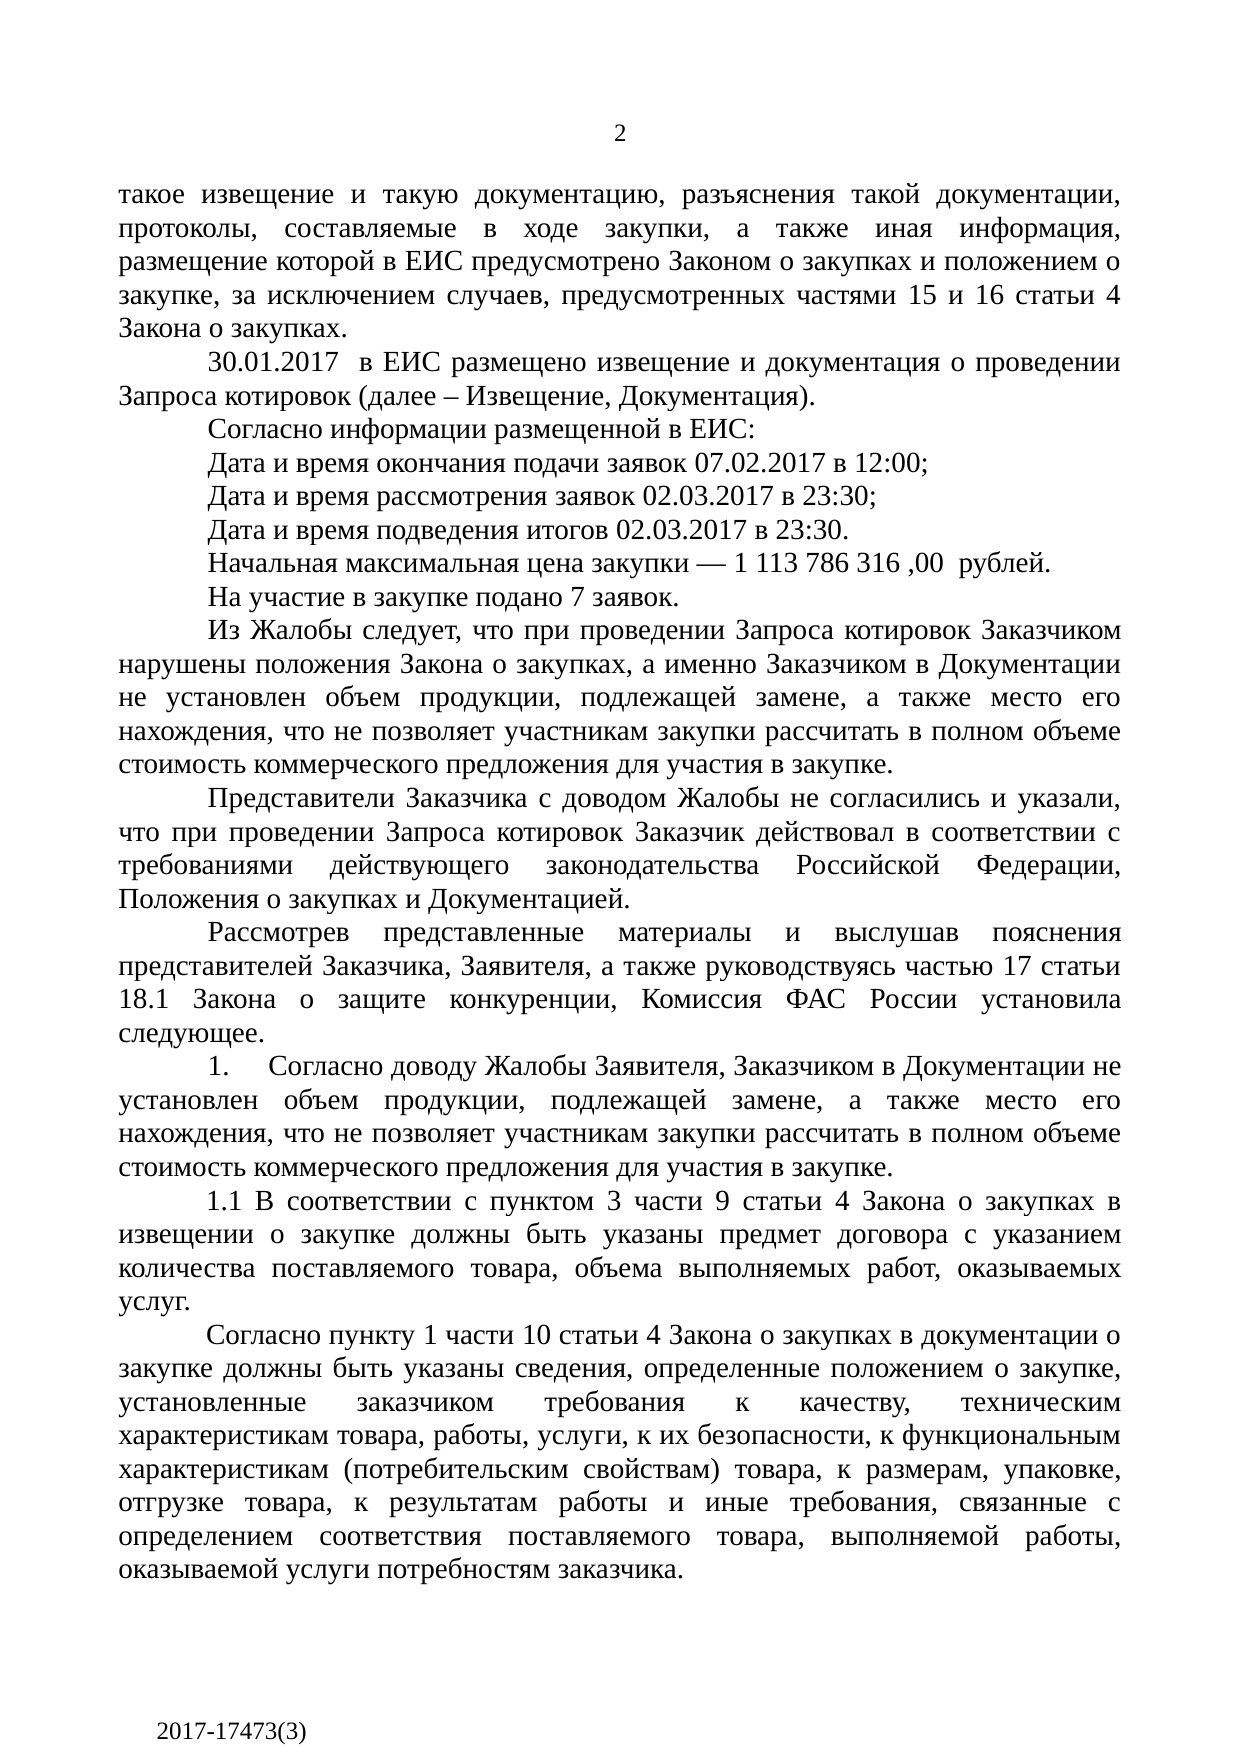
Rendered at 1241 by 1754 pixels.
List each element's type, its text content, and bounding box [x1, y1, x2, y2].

text Представители Заказчика с доводом Жалобы не согласились и указали, что при проведении Запроса котировок Заказчик действовал в соответствии с требованиями действующего законодательства Российской Федерации, Положения о закупках и Документацией. [118, 780, 1122, 914]
text Начальная максимальная цена закупки — 1 113 786 316 ,00 рублей. [118, 545, 1122, 579]
text На участие в закупке подано 7 заявок. [118, 579, 1122, 612]
list Согласно доводу Жалобы Заявителя, Заказчиком в Документации не установлен объем продукции, подлежащей замене, а также место его нахождения, что не позволяет участникам закупки рассчитать в полном объеме стоимость коммерческого предложения для участия в закупке. [118, 1048, 1122, 1183]
text 1.1 В соответствии с пунктом 3 части 9 статьи 4 Закона о закупках в извещении о закупке должны быть указаны предмет договора с указанием количества поставляемого товара, объема выполняемых работ, оказываемых услуг. [118, 1183, 1122, 1317]
text Дата и время подведения итогов 02.03.2017 в 23:30. [118, 512, 1122, 545]
text 30.01.2017 в ЕИС размещено извещение и документация о проведении Запроса котировок (далее – Извещение, Документация). [118, 344, 1122, 411]
text Согласно пункту 1 части 10 статьи 4 Закона о закупках в документации о закупке должны быть указаны сведения, определенные положением о закупке, установленные заказчиком требования к качеству, техническим характеристикам товара, работы, услуги, к их безопасности, к функциональным характеристикам (потребительским свойствам) товара, к размерам, упаковке, отгрузке товара, к результатам работы и иные требования, связанные с определением соответствия поставляемого товара, выполняемой работы, оказываемой услуги потребностям заказчика. [118, 1317, 1122, 1585]
text Рассмотрев представленные материалы и выслушав пояснения представителей Заказчика, Заявителя, а также руководствуясь частью 17 статьи 18.1 Закона о защите конкуренции, Комиссия ФАС России установила следующее. [118, 914, 1122, 1048]
text Согласно информации размещенной в ЕИС: [118, 411, 1122, 445]
text Дата и время рассмотрения заявок 02.03.2017 в 23:30; [118, 478, 1122, 512]
text Из Жалобы следует, что при проведении Запроса котировок Заказчиком нарушены положения Закона о закупках, а именно Заказчиком в Документации не установлен объем продукции, подлежащей замене, а также место его нахождения, что не позволяет участникам закупки рассчитать в полном объеме стоимость коммерческого предложения для участия в закупке. [118, 612, 1122, 780]
text такое извещение и такую документацию, разъяснения такой документации, протоколы, составляемые в ходе закупки, а также иная информация, размещение которой в ЕИС предусмотрено Законом о закупках и положением о закупке, за исключением случаев, предусмотренных частями 15 и 16 статьи 4 Закона о закупках. [118, 176, 1122, 344]
text Дата и время окончания подачи заявок 07.02.2017 в 12:00; [118, 445, 1122, 478]
